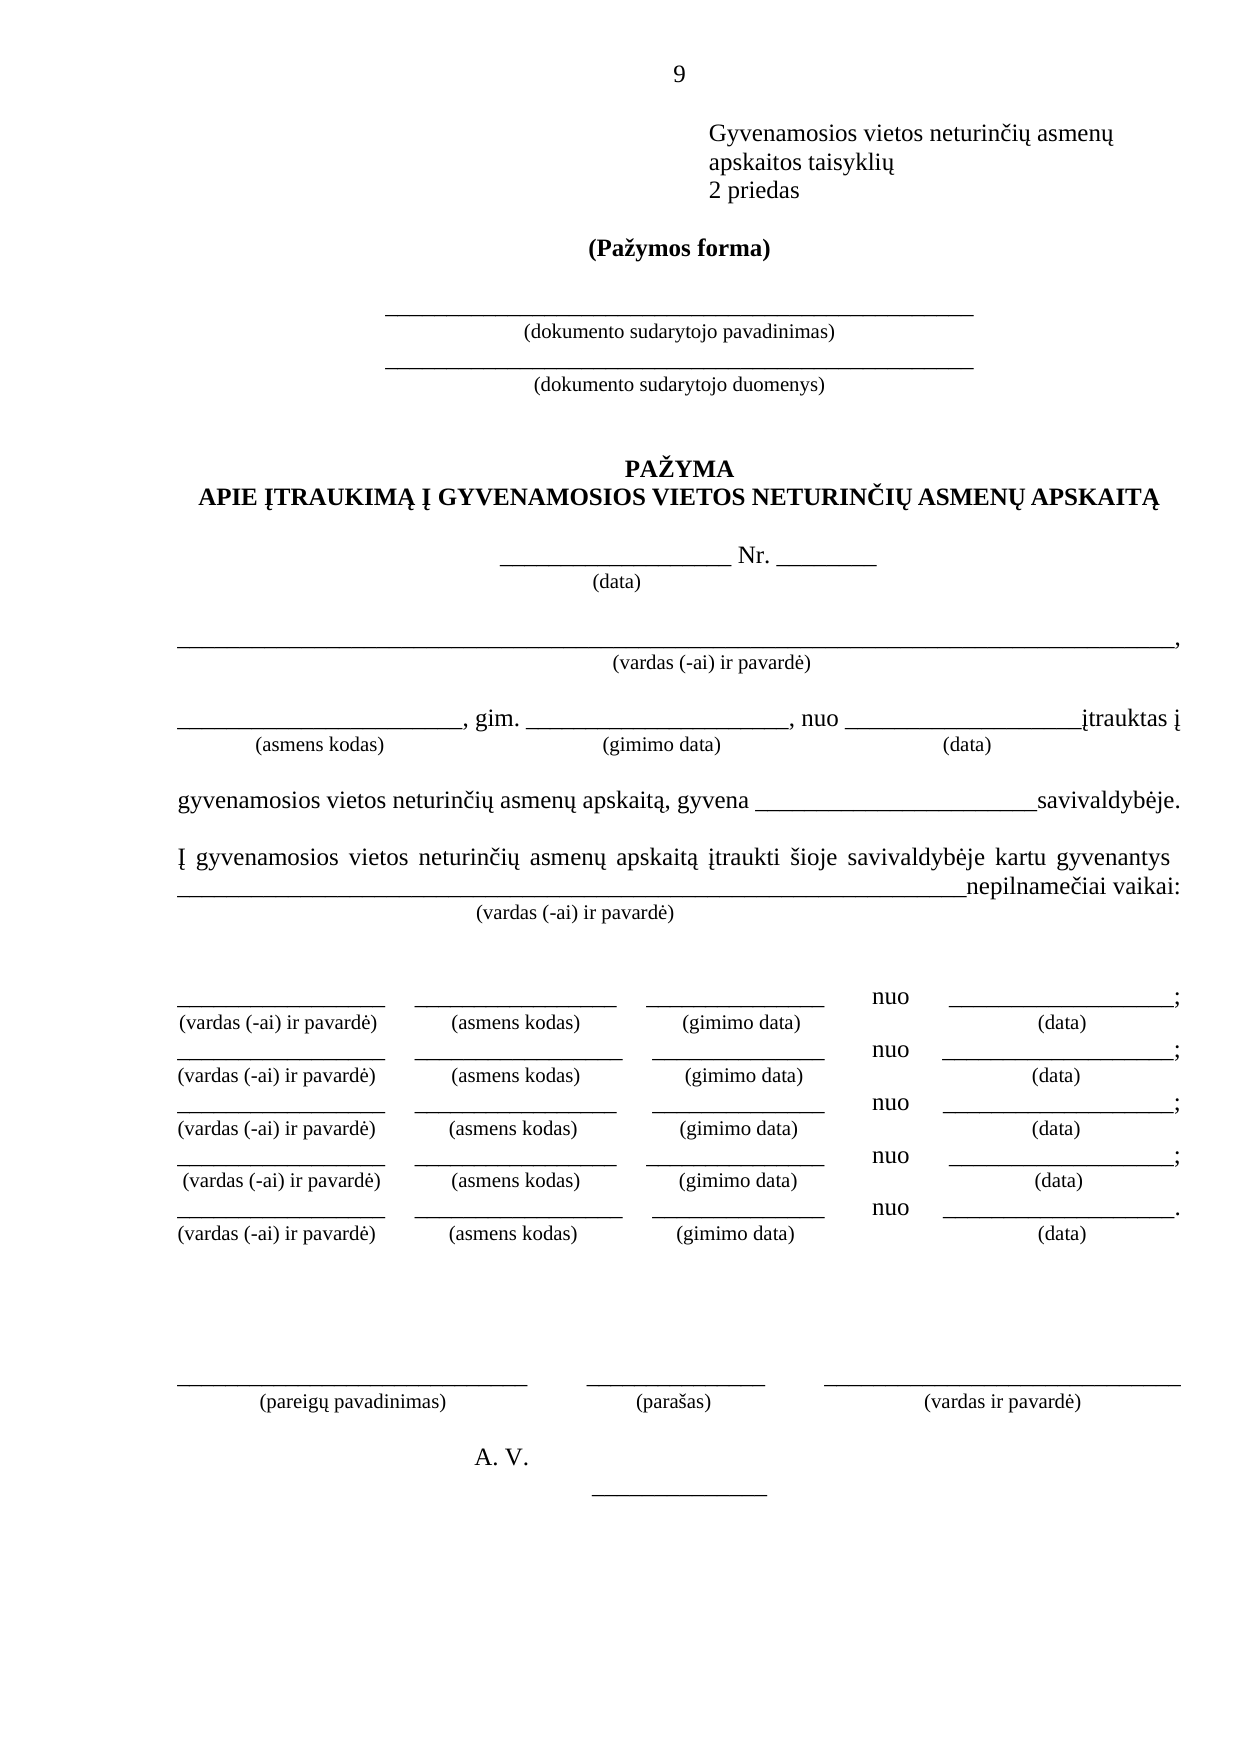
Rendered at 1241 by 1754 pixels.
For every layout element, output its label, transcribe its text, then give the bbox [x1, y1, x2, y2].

text ______________ [177, 1471, 1181, 1499]
text nuo ; [177, 1034, 1181, 1063]
text nuo ; [177, 1140, 1181, 1168]
text Nr. ________ [177, 540, 1193, 569]
text 2 priedas [177, 176, 1181, 204]
text (dokumento sudarytojo pavadinimas) [177, 319, 1181, 343]
text (data) [177, 569, 1193, 593]
text gyvenamosios vietos neturinčių asmenų apskaitą, gyvena savivaldybėje. [177, 785, 1181, 813]
text , [177, 622, 1181, 650]
text (Pažymos forma) [177, 233, 1181, 262]
text (vardas (-ai) ir pavardė) [177, 900, 1181, 924]
text Gyvenamosios vietos neturinčių asmenų [177, 118, 1181, 147]
text (pareigų pavadinimas) (parašas) (vardas ir pavardė) [177, 1389, 1181, 1413]
text (vardas (-ai) ir pavardė) [177, 650, 1181, 674]
text (asmens kodas) (gimimo data) (data) [177, 732, 1181, 756]
text Į gyvenamosios vietos neturinčių asmenų apskaitą įtraukti šioje savivaldybėje kartu gyvenantys nepilnamečiai vaikai: [177, 842, 1181, 900]
text nuo ; [177, 981, 1181, 1010]
text PAŽYMA [177, 454, 1181, 482]
text , gim. , nuo įtrauktas į [177, 703, 1181, 732]
text (vardas (-ai) ir pavardė) (asmens kodas) (gimimo data) (data) [177, 1010, 1181, 1034]
text (vardas (-ai) ir pavardė) (asmens kodas) (gimimo data) (data) [177, 1116, 1181, 1140]
subtitle APIE ĮTRAUKIMĄ Į GYVENAMOSIOS VIETOS NETURINČIŲ ASMENŲ APSKAITĄ [177, 482, 1181, 511]
text (vardas (-ai) ir pavardė) (asmens kodas) (gimimo data) (data) [177, 1168, 1181, 1192]
text nuo . [177, 1192, 1181, 1221]
text apskaitos taisyklių [177, 147, 1181, 176]
text (vardas (-ai) ir pavardė) (asmens kodas) (gimimo data) (data) [177, 1221, 1181, 1245]
text nuo ; [177, 1087, 1181, 1116]
text A. V. [177, 1442, 1181, 1471]
text (vardas (-ai) ir pavardė) (asmens kodas) (gimimo data) (data) [177, 1063, 1181, 1087]
text (dokumento sudarytojo duomenys) [177, 372, 1181, 396]
